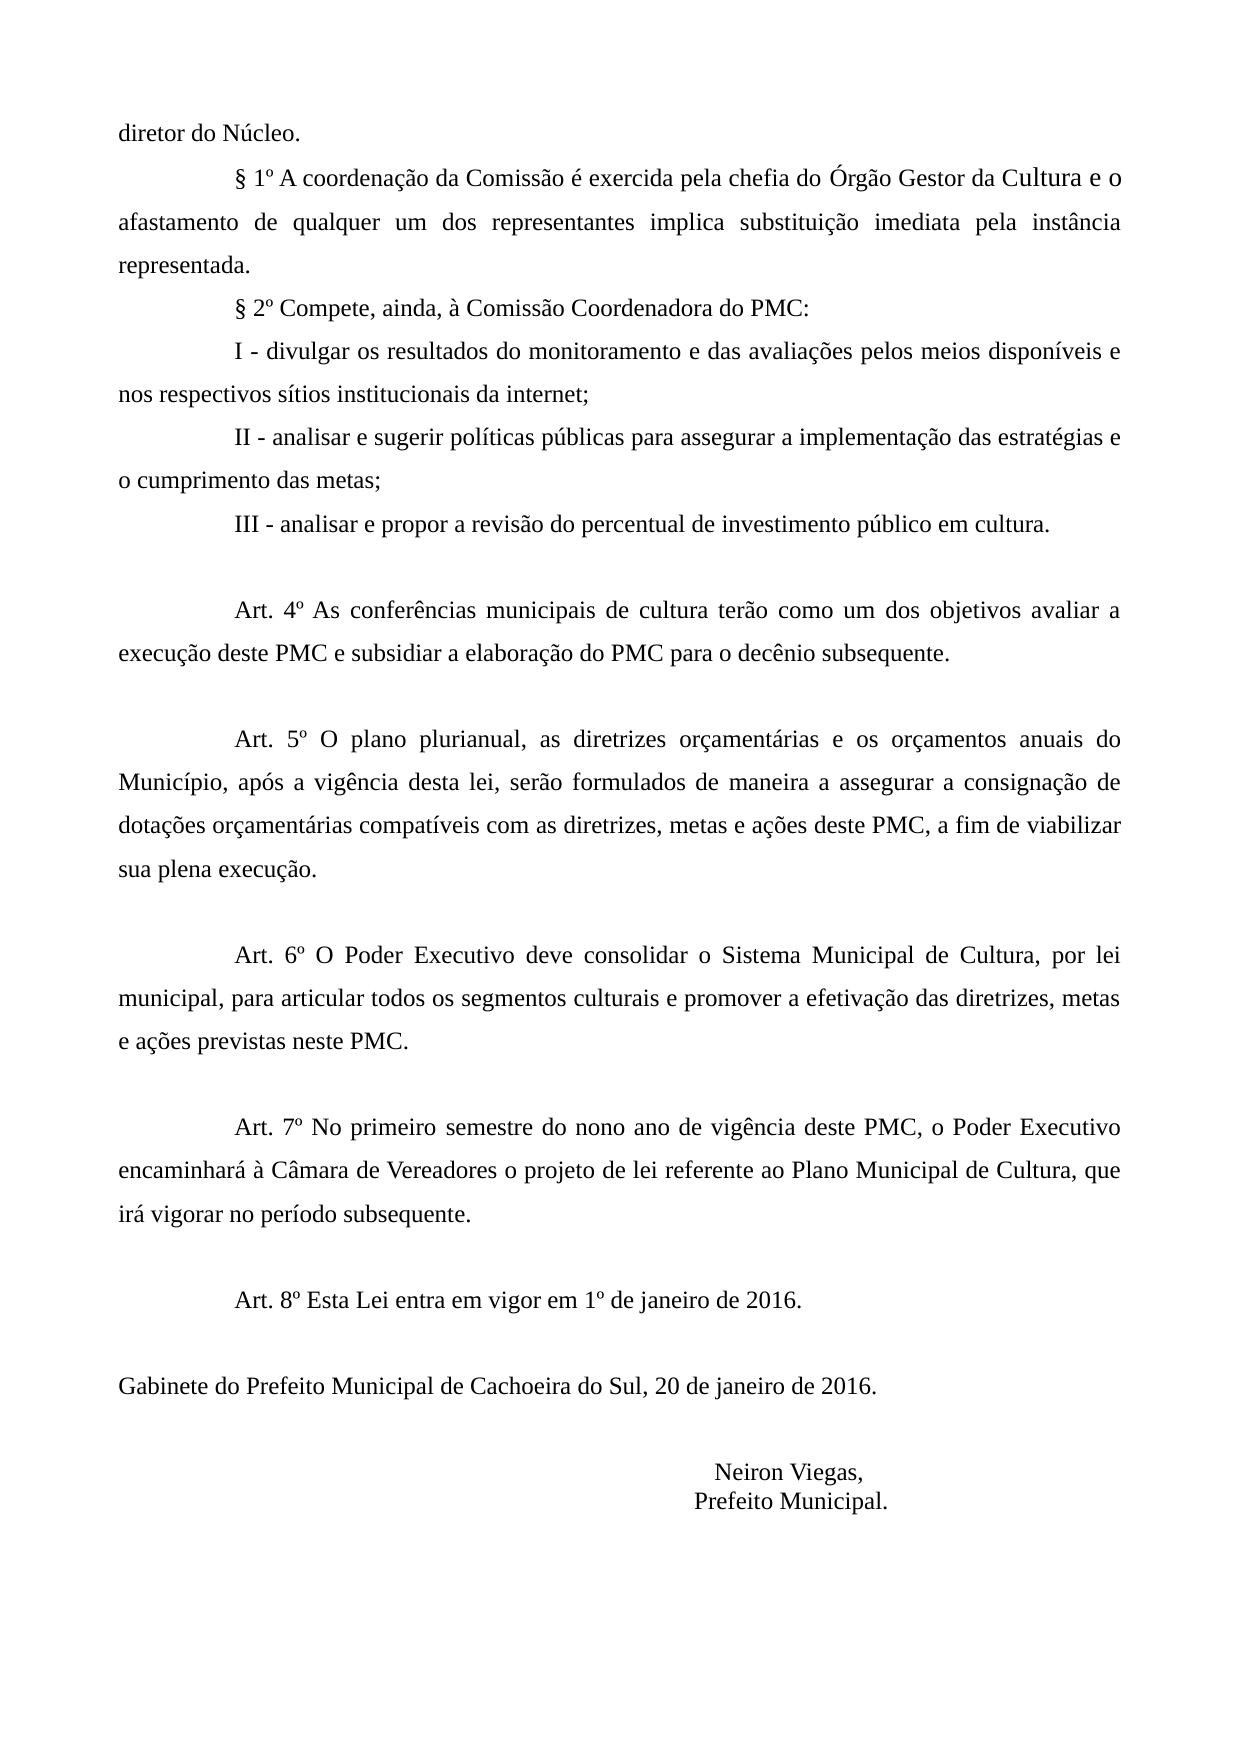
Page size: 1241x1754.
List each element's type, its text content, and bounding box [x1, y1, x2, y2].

text Art. 8º Esta Lei entra em vigor em 1º de janeiro de 2016. [118, 1285, 1122, 1314]
text Art. 7º No primeiro semestre do nono ano de vigência deste PMC, o Poder Executivo encaminhará à Câmara de Vereadores o projeto de lei referente ao Plano Municipal de Cultura, que irá vigorar no período subsequente. [118, 1112, 1122, 1227]
text § 1º A coordenação da Comissão é exercida pela chefia do Órgão Gestor da Cultura e o afastamento de qualquer um dos representantes implica substituição imediata pela instância representada. [118, 161, 1122, 279]
text II - analisar e sugerir políticas públicas para assegurar a implementação das estratégias e o cumprimento das metas; [118, 422, 1122, 494]
text Prefeito Municipal. [116, 1486, 1122, 1515]
text Neiron Viegas, [118, 1457, 1122, 1486]
text Gabinete do Prefeito Municipal de Cachoeira do Sul, 20 de janeiro de 2016. [118, 1371, 1122, 1400]
text Art. 5º O plano plurianual, as diretrizes orçamentárias e os orçamentos anuais do Município, após a vigência desta lei, serão formulados de maneira a assegurar a consignação de dotações orçamentárias compatíveis com as diretrizes, metas e ações deste PMC, a fim de viabilizar sua plena execução. [118, 724, 1122, 882]
text III - analisar e propor a revisão do percentual de investimento público em cultura. [118, 509, 1122, 537]
text diretor do Núcleo. [118, 118, 1122, 147]
text § 2º Compete, ainda, à Comissão Coordenadora do PMC: [118, 293, 1122, 322]
text I - divulgar os resultados do monitoramento e das avaliações pelos meios disponíveis e nos respectivos sítios institucionais da internet; [118, 336, 1122, 408]
text Art. 6º O Poder Executivo deve consolidar o Sistema Municipal de Cultura, por lei municipal, para articular todos os segmentos culturais e promover a efetivação das diretrizes, metas e ações previstas neste PMC. [118, 940, 1122, 1055]
text Art. 4º As conferências municipais de cultura terão como um dos objetivos avaliar a execução deste PMC e subsidiar a elaboração do PMC para o decênio subsequente. [118, 595, 1122, 667]
